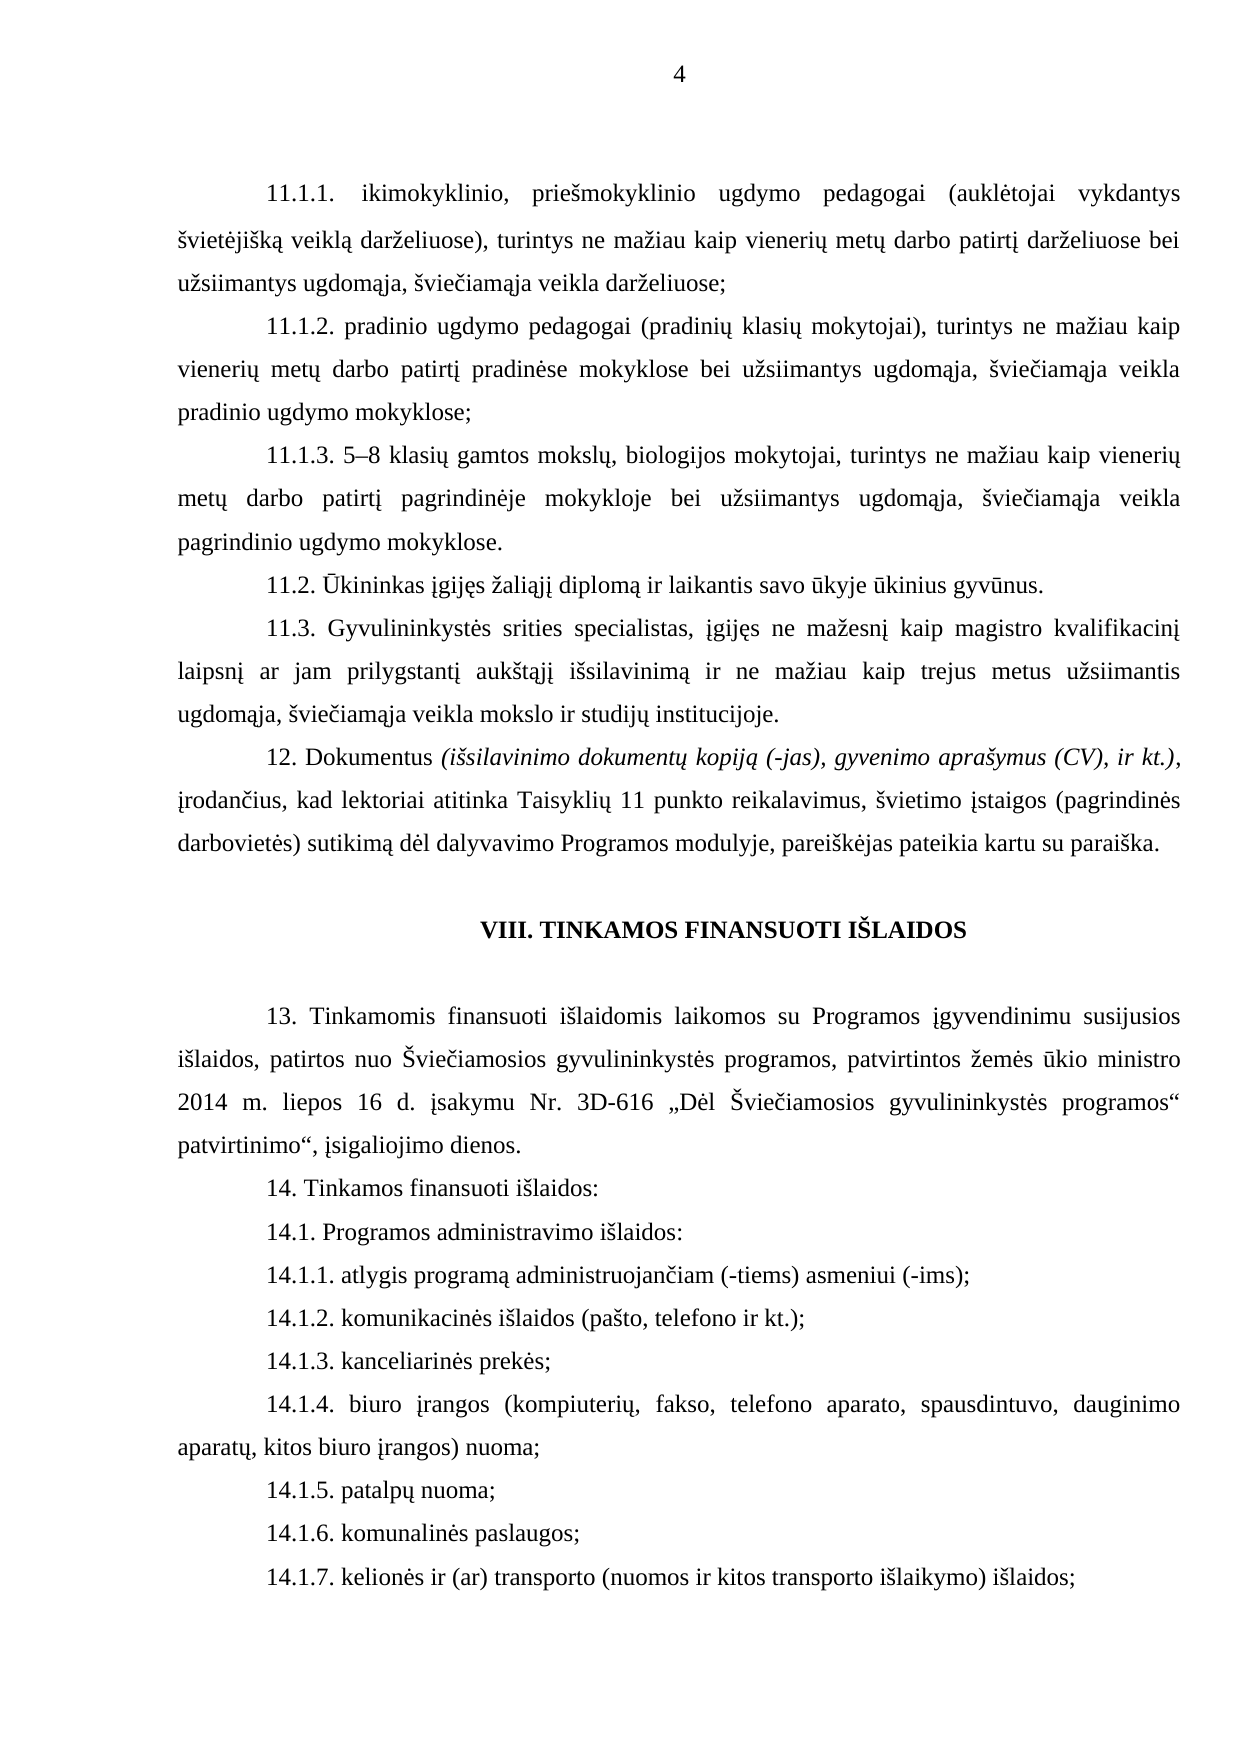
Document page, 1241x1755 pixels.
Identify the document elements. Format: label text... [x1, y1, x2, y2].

text 14. Tinkamos finansuoti išlaidos: [177, 1173, 1181, 1202]
text 14.1.1. atlygis programą administruojančiam (-tiems) asmeniui (-ims); [177, 1260, 1181, 1288]
text 12. Dokumentus (išsilavinimo dokumentų kopiją (-jas), gyvenimo aprašymus (CV), ir kt.), įrodančius, kad lektoriai atitinka Taisyklių 11 punkto reikalavimus, švietimo įstaigos (pagrindinės darbovietės) sutikimą dėl dalyvavimo Programos modulyje, pareiškėjas pateikia kartu su paraiška. [177, 742, 1181, 857]
text 14.1.3. kanceliarinės prekės; [177, 1346, 1181, 1375]
text 13. Tinkamomis finansuoti išlaidomis laikomos su Programos įgyvendinimu susijusios išlaidos, patirtos nuo Šviečiamosios gyvulininkystės programos, patvirtintos žemės ūkio ministro 2014 m. liepos 16 d. įsakymu Nr. 3D-616 „Dėl Šviečiamosios gyvulininkystės programos“ patvirtinimo“, įsigaliojimo dienos. [177, 1001, 1181, 1159]
text 11.1.1. ikimokyklinio, priešmokyklinio ugdymo pedagogai (auklėtojai vykdantys švietėjišką veiklą darželiuose), turintys ne mažiau kaip vienerių metų darbo patirtį darželiuose bei užsiimantys ugdomąja, šviečiamąja veikla darželiuose; [177, 162, 1181, 297]
text 14.1.6. komunalinės paslaugos; [177, 1518, 1181, 1547]
text 14.1.5. patalpų nuoma; [177, 1475, 1181, 1504]
text 14.1.4. biuro įrangos (kompiuterių, fakso, telefono aparato, spausdintuvo, dauginimo aparatų, kitos biuro įrangos) nuoma; [177, 1389, 1181, 1461]
text 14.1. Programos administravimo išlaidos: [177, 1217, 1181, 1245]
text 14.1.7. kelionės ir (ar) transporto (nuomos ir kitos transporto išlaikymo) išlaidos; [177, 1562, 1181, 1590]
text 11.1.2. pradinio ugdymo pedagogai (pradinių klasių mokytojai), turintys ne mažiau kaip vienerių metų darbo patirtį pradinėse mokyklose bei užsiimantys ugdomąja, šviečiamąja veikla pradinio ugdymo mokyklose; [177, 311, 1181, 426]
text 11.3. Gyvulininkystės srities specialistas, įgijęs ne mažesnį kaip magistro kvalifikacinį laipsnį ar jam prilygstantį aukštąjį išsilavinimą ir ne mažiau kaip trejus metus užsiimantis ugdomąja, šviečiamąja veikla mokslo ir studijų institucijoje. [177, 613, 1181, 728]
text 14.1.2. komunikacinės išlaidos (pašto, telefono ir kt.); [177, 1303, 1181, 1332]
text VIII. TINKAMOS FINANSUOTI IŠLAIDOS [177, 915, 1181, 943]
text 11.1.3. 5–8 klasių gamtos mokslų, biologijos mokytojai, turintys ne mažiau kaip vienerių metų darbo patirtį pagrindinėje mokykloje bei užsiimantys ugdomąja, šviečiamąja veikla pagrindinio ugdymo mokyklose. [177, 440, 1181, 555]
text 11.2. Ūkininkas įgijęs žaliąjį diplomą ir laikantis savo ūkyje ūkinius gyvūnus. [177, 570, 1181, 598]
